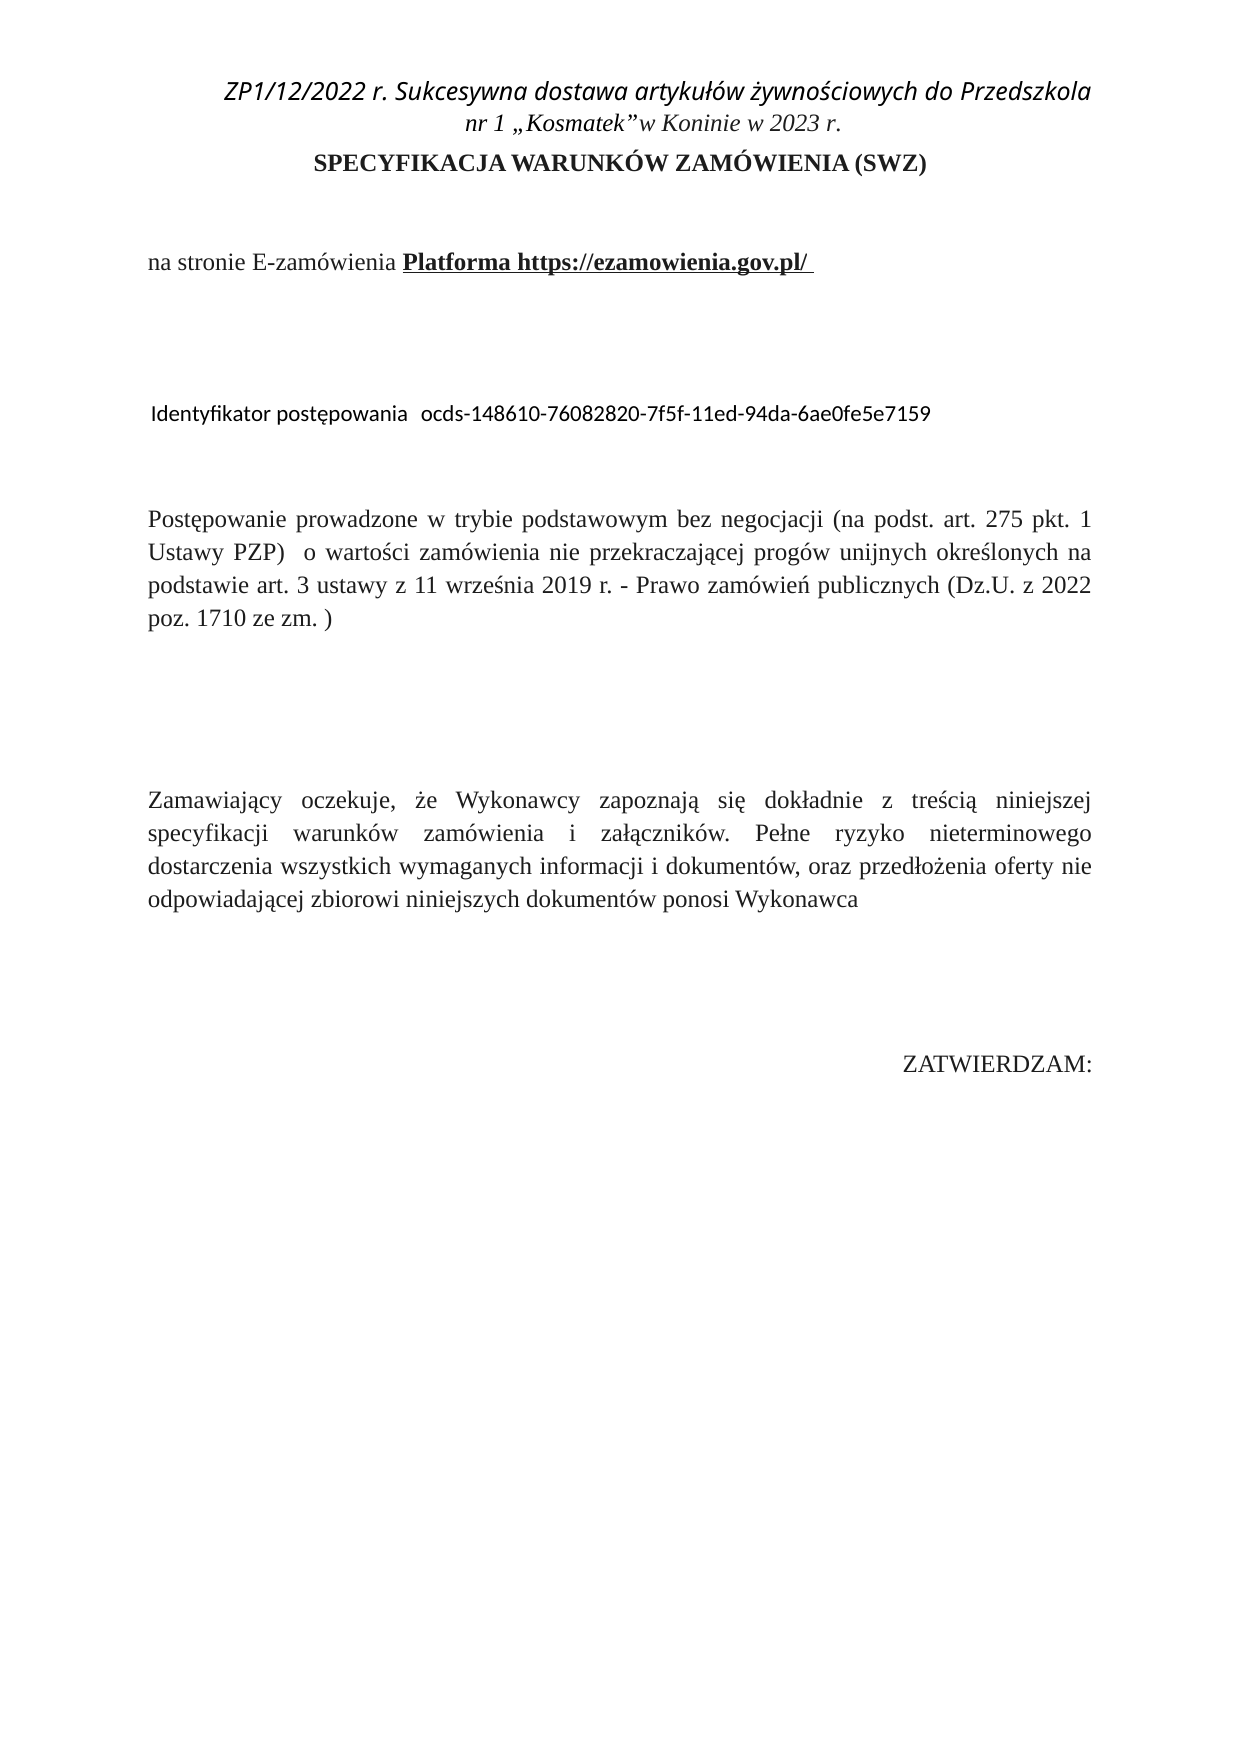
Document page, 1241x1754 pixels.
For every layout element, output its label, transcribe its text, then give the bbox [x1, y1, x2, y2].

text ZATWIERDZAM: [148, 1049, 1093, 1078]
text Postępowanie prowadzone w trybie podstawowym bez negocjacji (na podst. art. 275 pkt. 1 Ustawy PZP) o wartości zamówienia nie przekraczającej progów unijnych określonych na podstawie art. 3 ustawy z 11 września 2019 r. - Prawo zamówień publicznych (Dz.U. z 2022 poz. 1710 ze zm. ) [148, 504, 1093, 632]
text Zamawiający oczekuje, że Wykonawcy zapoznają się dokładnie z treścią niniejszej specyfikacji warunków zamówienia i załączników. Pełne ryzyko nieterminowego dostarczenia wszystkich wymaganych informacji i dokumentów, oraz przedłożenia oferty nie odpowiadającej zbiorowi niniejszych dokumentów ponosi Wykonawca [148, 785, 1093, 913]
text na stronie E-zamówienia Platforma https://ezamowienia.gov.pl/ [148, 247, 1093, 276]
text SPECYFIKACJA WARUNKÓW ZAMÓWIENIA (SWZ) [148, 148, 1093, 176]
table_header ocds-148610-76082820-7f5f-11ed-94da-6ae0fe5e7159 [418, 396, 943, 454]
table_header Identyfikator postępowania [148, 396, 418, 454]
